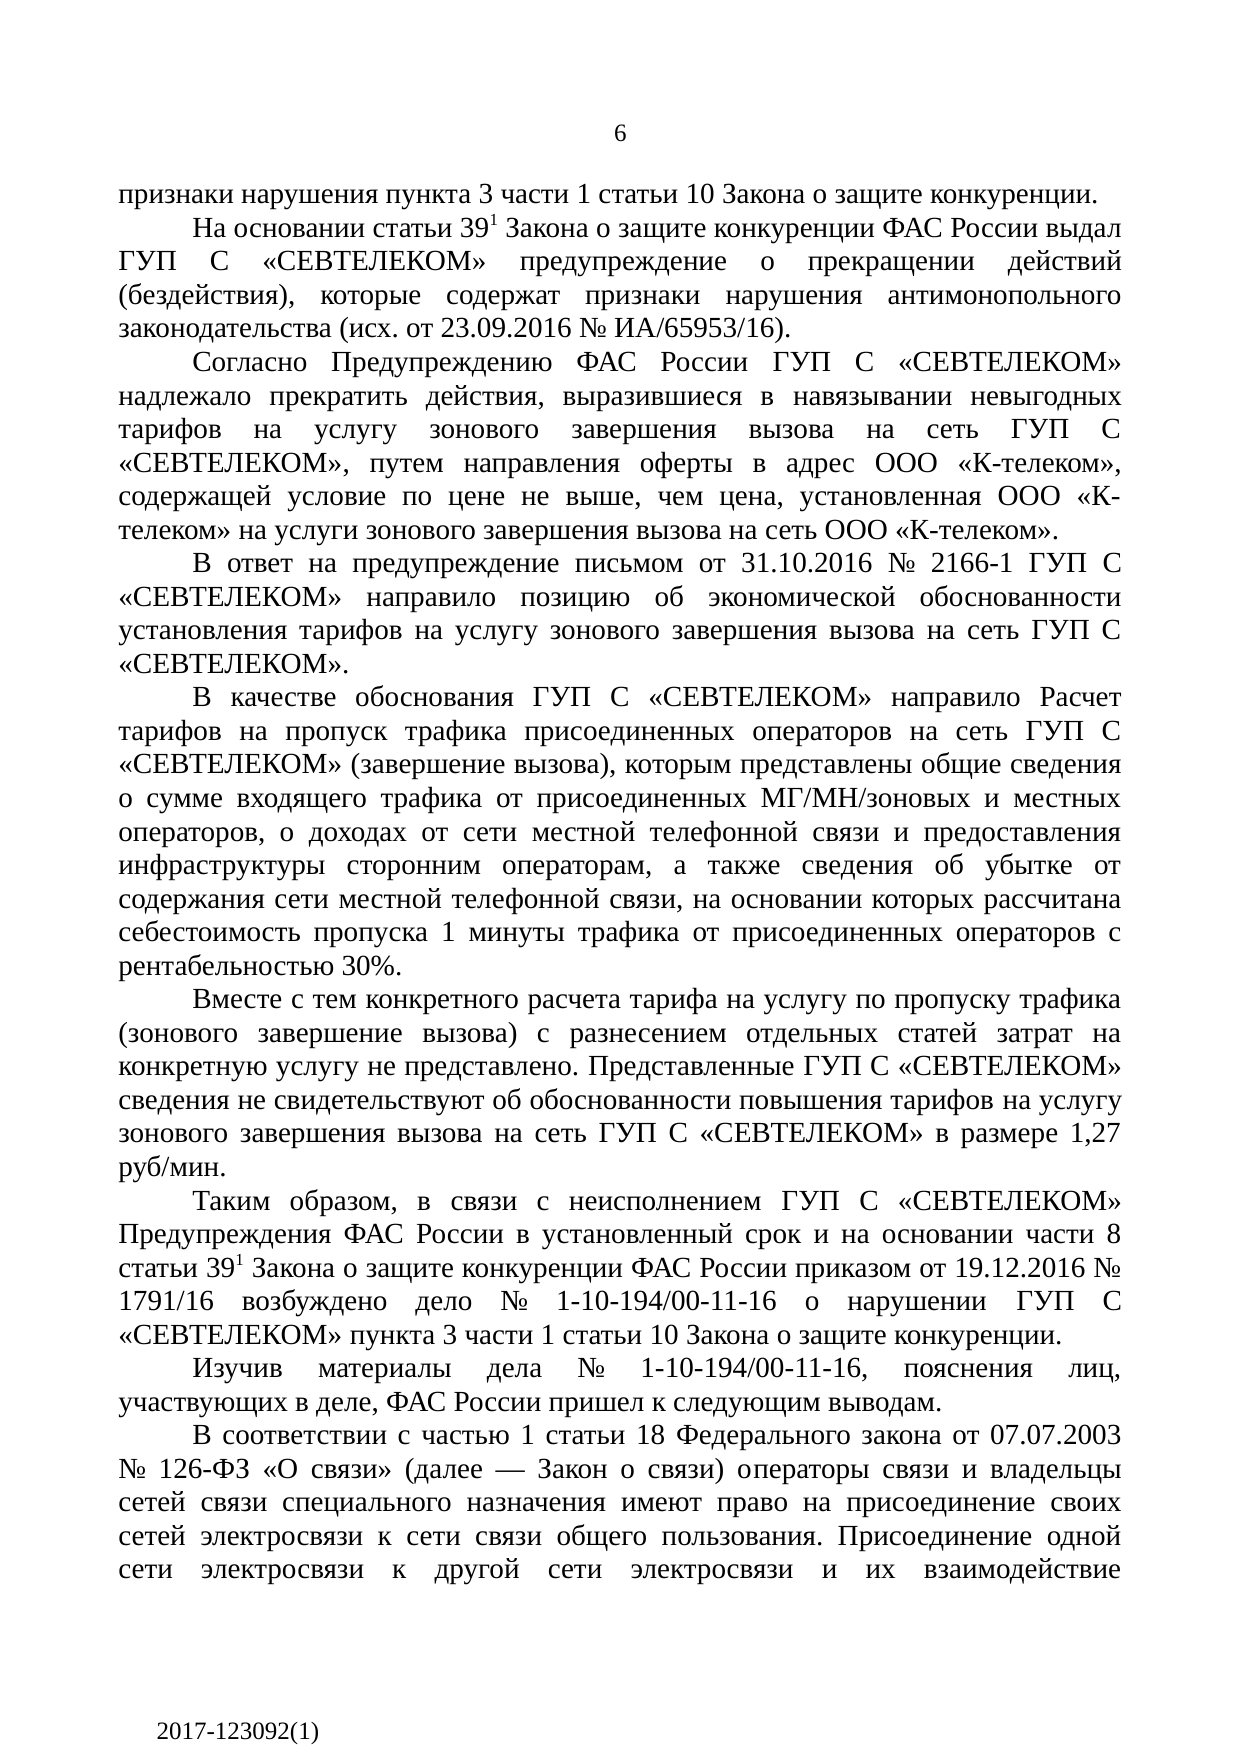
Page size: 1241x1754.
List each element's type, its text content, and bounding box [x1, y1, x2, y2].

text На основании статьи 391 Закона о защите конкуренции ФАС России выдал ГУП С «СЕВТЕЛЕКОМ» предупреждение о прекращении действий (бездействия), которые содержат признаки нарушения антимонопольного законодательства (исх. от 23.09.2016 № ИА/65953/16). [118, 210, 1122, 344]
text признаки нарушения пункта 3 части 1 статьи 10 Закона о защите конкуренции. [118, 176, 1122, 210]
text Таким образом, в связи с неисполнением ГУП С «СЕВТЕЛЕКОМ» Предупреждения ФАС России в установленный срок и на основании части 8 статьи 391 Закона о защите конкуренции ФАС России приказом от 19.12.2016 № 1791/16 возбуждено дело № 1-10-194/00-11-16 о нарушении ГУП С «СЕВТЕЛЕКОМ» пункта 3 части 1 статьи 10 Закона о защите конкуренции. [118, 1183, 1122, 1350]
text В ответ на предупреждение письмом от 31.10.2016 № 2166-1 ГУП С «СЕВТЕЛЕКОМ» направило позицию об экономической обоснованности установления тарифов на услугу зонового завершения вызова на сеть ГУП С «СЕВТЕЛЕКОМ». [118, 545, 1122, 679]
text В качестве обоснования ГУП С «СЕВТЕЛЕКОМ» направило Расчет тарифов на пропуск трафика присоединенных операторов на сеть ГУП С «СЕВТЕЛЕКОМ» (завершение вызова), которым представлены общие сведения о сумме входящего трафика от присоединенных МГ/МН/зоновых и местных операторов, о доходах от сети местной телефонной связи и предоставления инфраструктуры сторонним операторам, а также сведения об убытке от содержания сети местной телефонной связи, на основании которых рассчитана себестоимость пропуска 1 минуты трафика от присоединенных операторов с рентабельностью 30%. [118, 679, 1122, 981]
text Согласно Предупреждению ФАС России ГУП С «СЕВТЕЛЕКОМ» надлежало прекратить действия, выразившиеся в навязывании невыгодных тарифов на услугу зонового завершения вызова на сеть ГУП С «СЕВТЕЛЕКОМ», путем направления оферты в адрес ООО «К-телеком», содержащей условие по цене не выше, чем цена, установленная ООО «К-телеком» на услуги зонового завершения вызова на сеть ООО «К-телеком». [118, 344, 1122, 545]
text В соответствии с частью 1 статьи 18 Федерального закона от 07.07.2003 № 126-ФЗ «О связи» (далее — Закон о связи) операторы связи и владельцы сетей связи специального назначения имеют право на присоединение своих сетей электросвязи к сети связи общего пользования. Присоединение одной сети электросвязи к другой сети электросвязи и их взаимодействие [118, 1417, 1122, 1585]
text Изучив материалы дела № 1-10-194/00-11-16, пояснения лиц, участвующих в деле, ФАС России пришел к следующим выводам. [118, 1350, 1122, 1417]
text Вместе с тем конкретного расчета тарифа на услугу по пропуску трафика (зонового завершение вызова) с разнесением отдельных статей затрат на конкретную услугу не представлено. Представленные ГУП С «СЕВТЕЛЕКОМ» сведения не свидетельствуют об обоснованности повышения тарифов на услугу зонового завершения вызова на сеть ГУП С «СЕВТЕЛЕКОМ» в размере 1,27 руб/мин. [118, 981, 1122, 1183]
